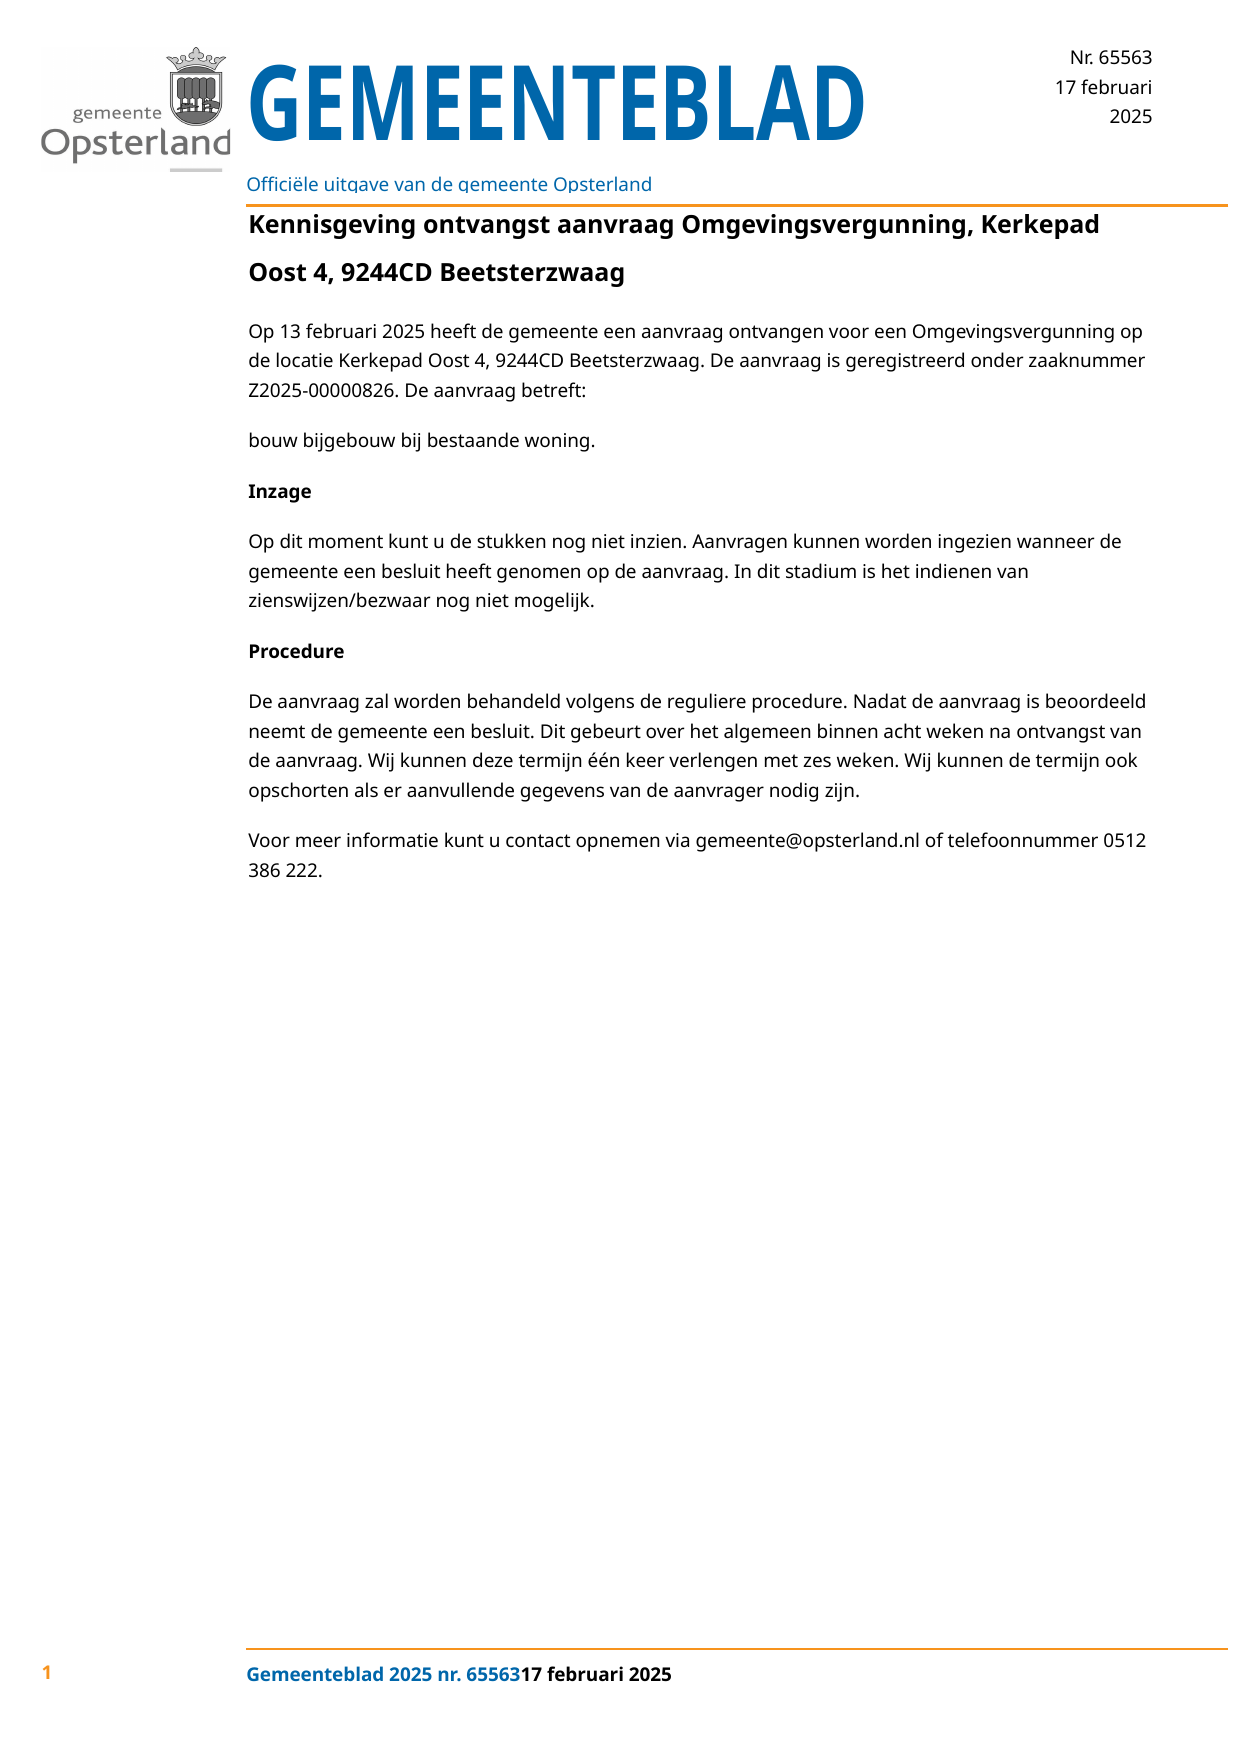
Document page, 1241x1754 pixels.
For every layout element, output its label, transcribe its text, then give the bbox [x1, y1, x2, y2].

text Op 13 februari 2025 heeft de gemeente een aanvraag ontvangen voor een Omgevingsvergunning op de locatie Kerkepad Oost 4, 9244CD Beetsterzwaag. De aanvraag is geregistreerd onder zaaknummer Z2025-00000826. De aanvraag betreft: [248, 318, 1152, 403]
text Voor meer informatie kunt u contact opnemen via gemeente@opsterland.nl of telefoonnummer 0512 386 222. [248, 827, 1152, 883]
text Op dit moment kunt u de stukken nog niet inzien. Aanvragen kunnen worden ingezien wanneer de gemeente een besluit heeft genomen op de aanvraag. In dit stadium is het indienen van zienswijzen/bezwaar nog niet mogelijk. [248, 528, 1152, 613]
text Inzage [248, 478, 1152, 504]
text De aanvraag zal worden behandeld volgens de reguliere procedure. Nadat de aanvraag is beoordeeld neemt de gemeente een besluit. Dit gebeurt over het algemeen binnen acht weken na ontvangst van de aanvraag. Wij kunnen deze termijn één keer verlengen met zes weken. Wij kunnen de termijn ook opschorten als er aanvullende gegevens van de aanvrager nodig zijn. [248, 688, 1152, 803]
text Kennisgeving ontvangst aanvraag Omgevingsvergunning, Kerkepad Oost 4, 9244CD Beetsterzwaag [248, 207, 1152, 288]
picture [41, 47, 231, 172]
text Procedure [248, 638, 1152, 664]
text bouw bijgebouw bij bestaande woning. [248, 427, 1152, 453]
